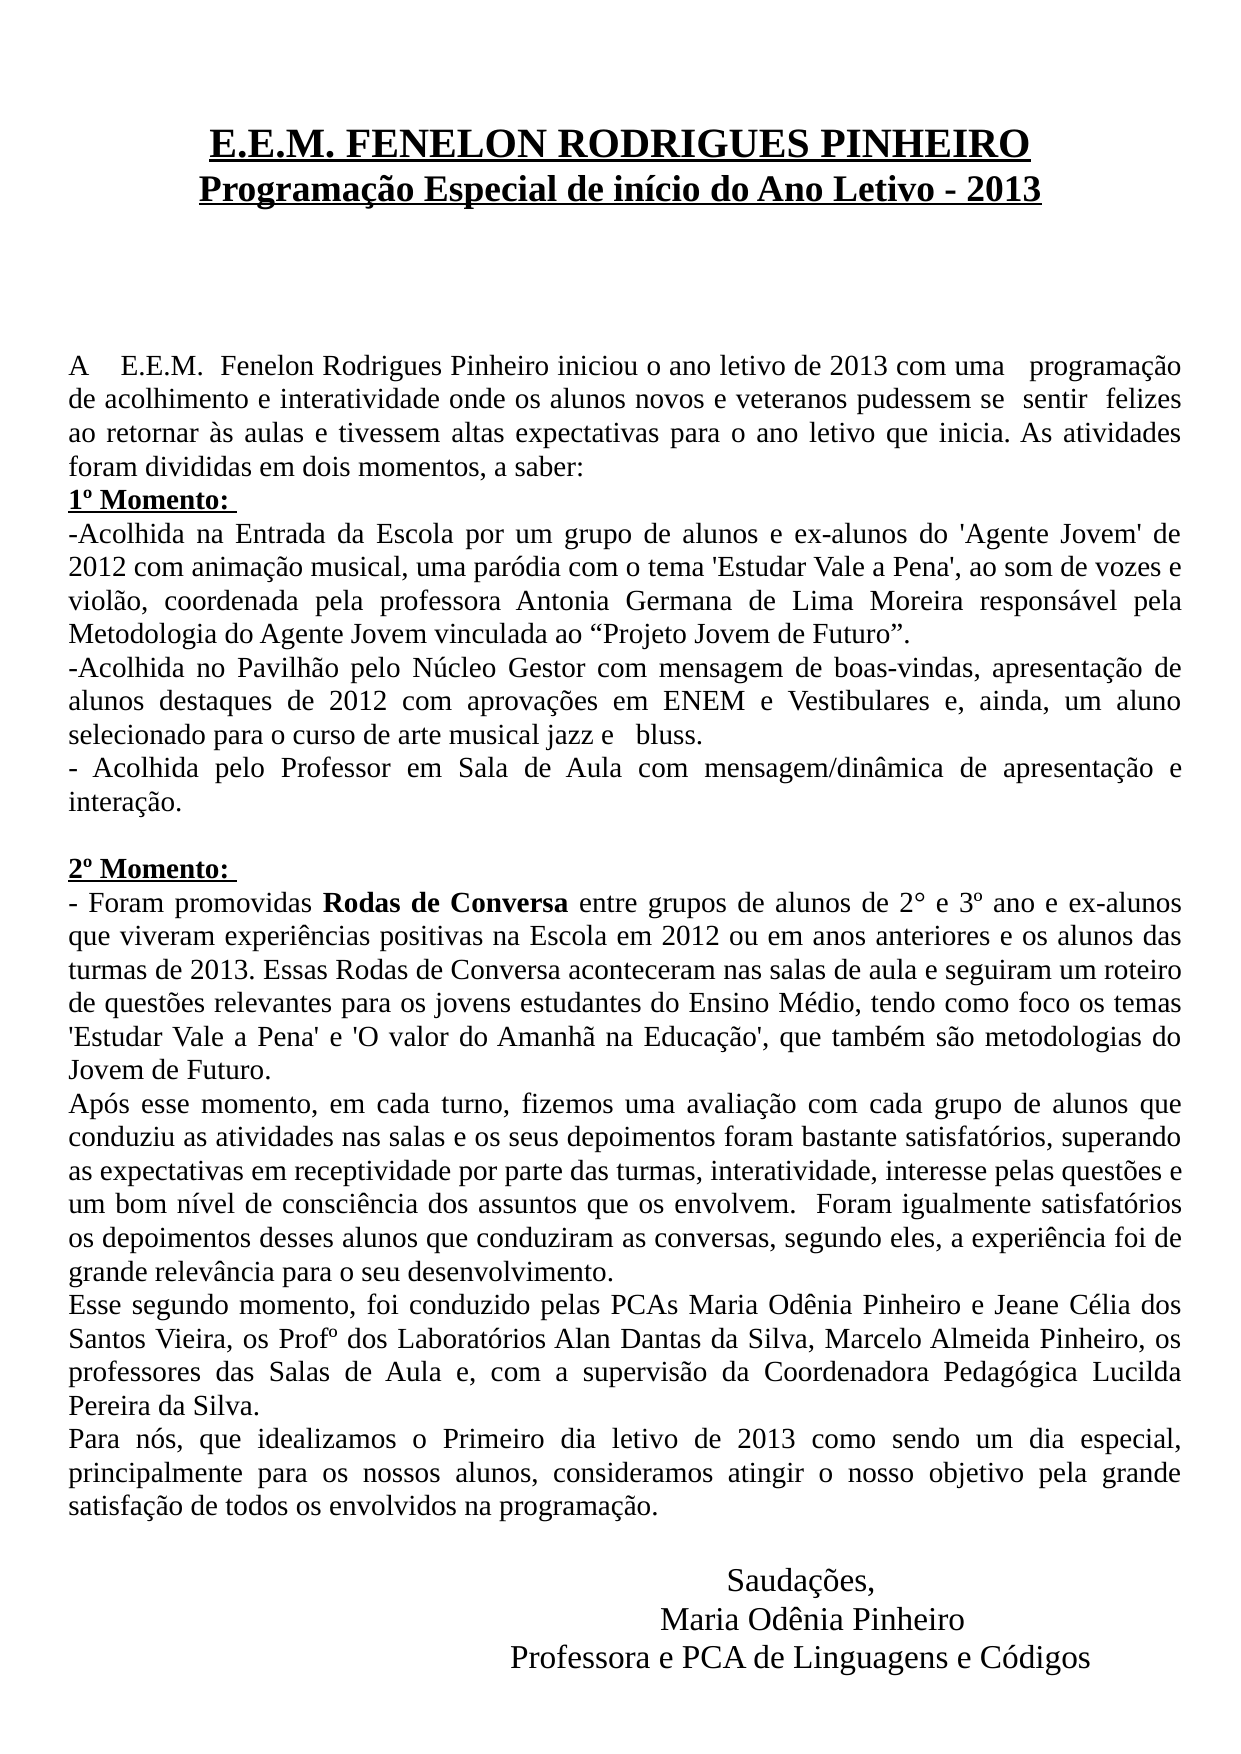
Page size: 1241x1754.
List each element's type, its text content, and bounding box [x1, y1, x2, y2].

text Maria Odênia Pinheiro [68, 1599, 1183, 1637]
list -Acolhida na Entrada da Escola por um grupo de alunos e ex-alunos do 'Agente Jovem' de 2012 com animação musical, uma paródia com o tema 'Estudar Vale a Pena', ao som de vozes e violão, coordenada pela professora Antonia Germana de Lima Moreira responsável pela Metodologia do Agente Jovem vinculada ao “Projeto Jovem de Futuro”. [68, 516, 1183, 650]
text - Foram promovidas Rodas de Conversa entre grupos de alunos de 2° e 3º ano e ex-alunos que viveram experiências positivas na Escola em 2012 ou em anos anteriores e os alunos das turmas de 2013. Essas Rodas de Conversa aconteceram nas salas de aula e seguiram um roteiro de questões relevantes para os jovens estudantes do Ensino Médio, tendo como foco os temas 'Estudar Vale a Pena' e 'O valor do Amanhã na Educação', que também são metodologias do Jovem de Futuro. [68, 885, 1183, 1086]
text Após esse momento, em cada turno, fizemos uma avaliação com cada grupo de alunos que conduziu as atividades nas salas e os seus depoimentos foram bastante satisfatórios, superando as expectativas em receptividade por parte das turmas, interatividade, interesse pelas questões e um bom nível de consciência dos assuntos que os envolvem. Foram igualmente satisfatórios os depoimentos desses alunos que conduziram as conversas, segundo eles, a experiência foi de grande relevância para o seu desenvolvimento. [68, 1086, 1183, 1287]
text 2º Momento: [68, 851, 1183, 885]
list - Acolhida pelo Professor em Sala de Aula com mensagem/dinâmica de apresentação e interação. [68, 751, 1183, 818]
text Programação Especial de início do Ano Letivo - 2013 [118, 166, 1122, 209]
list -Acolhida no Pavilhão pelo Núcleo Gestor com mensagem de boas-vindas, apresentação de alunos destaques de 2012 com aprovações em ENEM e Vestibulares e, ainda, um aluno selecionado para o curso de arte musical jazz e bluss. [68, 650, 1183, 751]
text Professora e PCA de Linguagens e Códigos [118, 1637, 1192, 1675]
text Saudações, [68, 1560, 1183, 1599]
text A E.E.M. Fenelon Rodrigues Pinheiro iniciou o ano letivo de 2013 com uma programação de acolhimento e interatividade onde os alunos novos e veteranos pudessem se sentir felizes ao retornar às aulas e tivessem altas expectativas para o ano letivo que inicia. As atividades foram divididas em dois momentos, a saber: [68, 348, 1183, 482]
text Esse segundo momento, foi conduzido pelas PCAs Maria Odênia Pinheiro e Jeane Célia dos Santos Vieira, os Profº dos Laboratórios Alan Dantas da Silva, Marcelo Almeida Pinheiro, os professores das Salas de Aula e, com a supervisão da Coordenadora Pedagógica Lucilda Pereira da Silva. [68, 1287, 1183, 1421]
text 1º Momento: [68, 482, 1183, 516]
text Para nós, que idealizamos o Primeiro dia letivo de 2013 como sendo um dia especial, principalmente para os nossos alunos, consideramos atingir o nosso objetivo pela grande satisfação de todos os envolvidos na programação. [68, 1421, 1183, 1522]
text E.E.M. FENELON RODRIGUES PINHEIRO [118, 118, 1122, 166]
